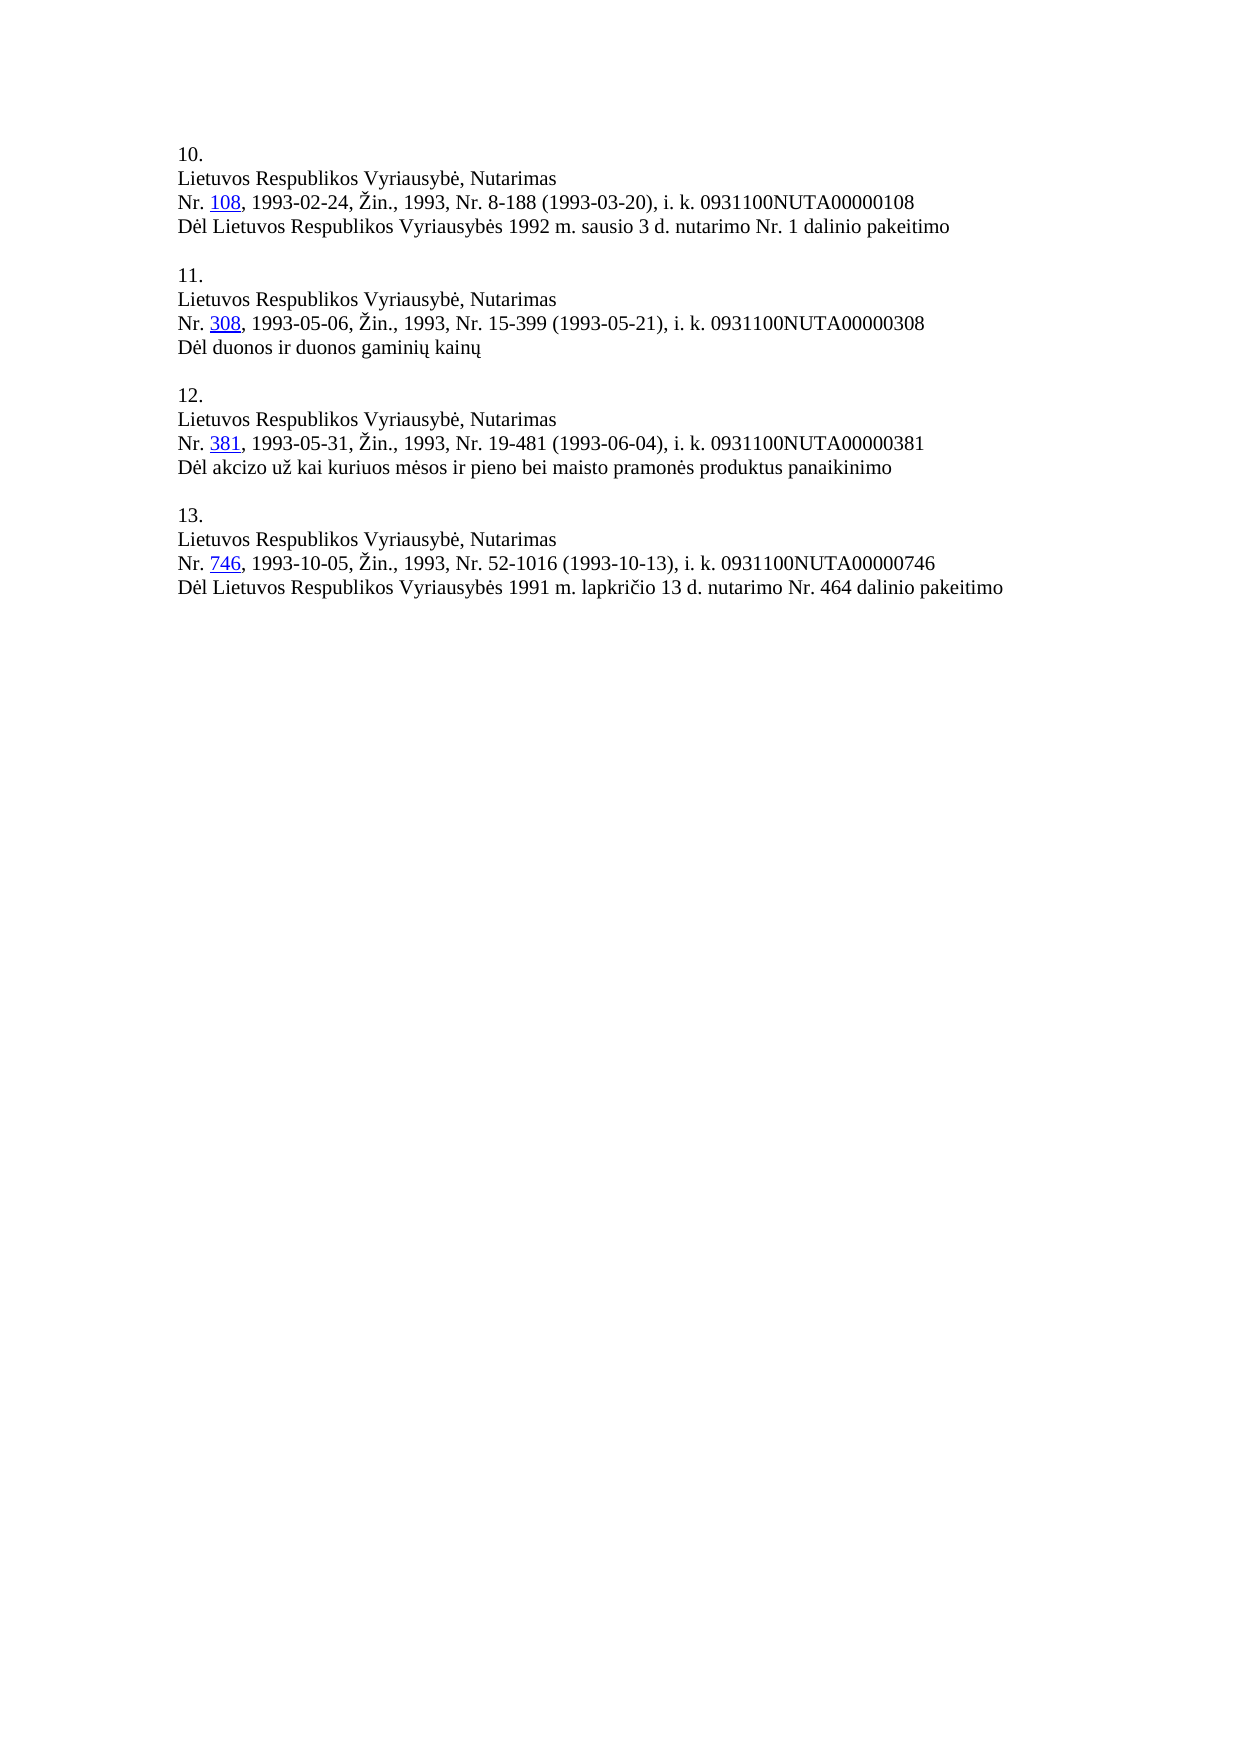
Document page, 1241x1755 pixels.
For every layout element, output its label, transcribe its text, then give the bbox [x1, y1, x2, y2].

text Dėl akcizo už kai kuriuos mėsos ir pieno bei maisto pramonės produktus panaikinimo [177, 455, 1181, 479]
text Lietuvos Respublikos Vyriausybė, Nutarimas [177, 166, 1181, 190]
text Nr. 746, 1993-10-05, Žin., 1993, Nr. 52-1016 (1993-10-13), i. k. 0931100NUTA00000746 [177, 551, 1181, 575]
text Lietuvos Respublikos Vyriausybė, Nutarimas [177, 287, 1181, 311]
text Dėl Lietuvos Respublikos Vyriausybės 1991 m. lapkričio 13 d. nutarimo Nr. 464 dalinio pakeitimo [177, 575, 1181, 599]
text 10. [177, 142, 1181, 166]
text Dėl duonos ir duonos gaminių kainų [177, 335, 1181, 359]
text Nr. 381, 1993-05-31, Žin., 1993, Nr. 19-481 (1993-06-04), i. k. 0931100NUTA00000381 [177, 431, 1181, 455]
text Lietuvos Respublikos Vyriausybė, Nutarimas [177, 407, 1181, 431]
text Dėl Lietuvos Respublikos Vyriausybės 1992 m. sausio 3 d. nutarimo Nr. 1 dalinio pakeitimo [177, 214, 1181, 238]
text Nr. 108, 1993-02-24, Žin., 1993, Nr. 8-188 (1993-03-20), i. k. 0931100NUTA00000108 [177, 190, 1181, 214]
text 11. [177, 262, 1181, 287]
text Lietuvos Respublikos Vyriausybė, Nutarimas [177, 527, 1181, 551]
text Nr. 308, 1993-05-06, Žin., 1993, Nr. 15-399 (1993-05-21), i. k. 0931100NUTA00000308 [177, 311, 1181, 335]
text 12. [177, 383, 1181, 407]
text 13. [177, 503, 1181, 527]
